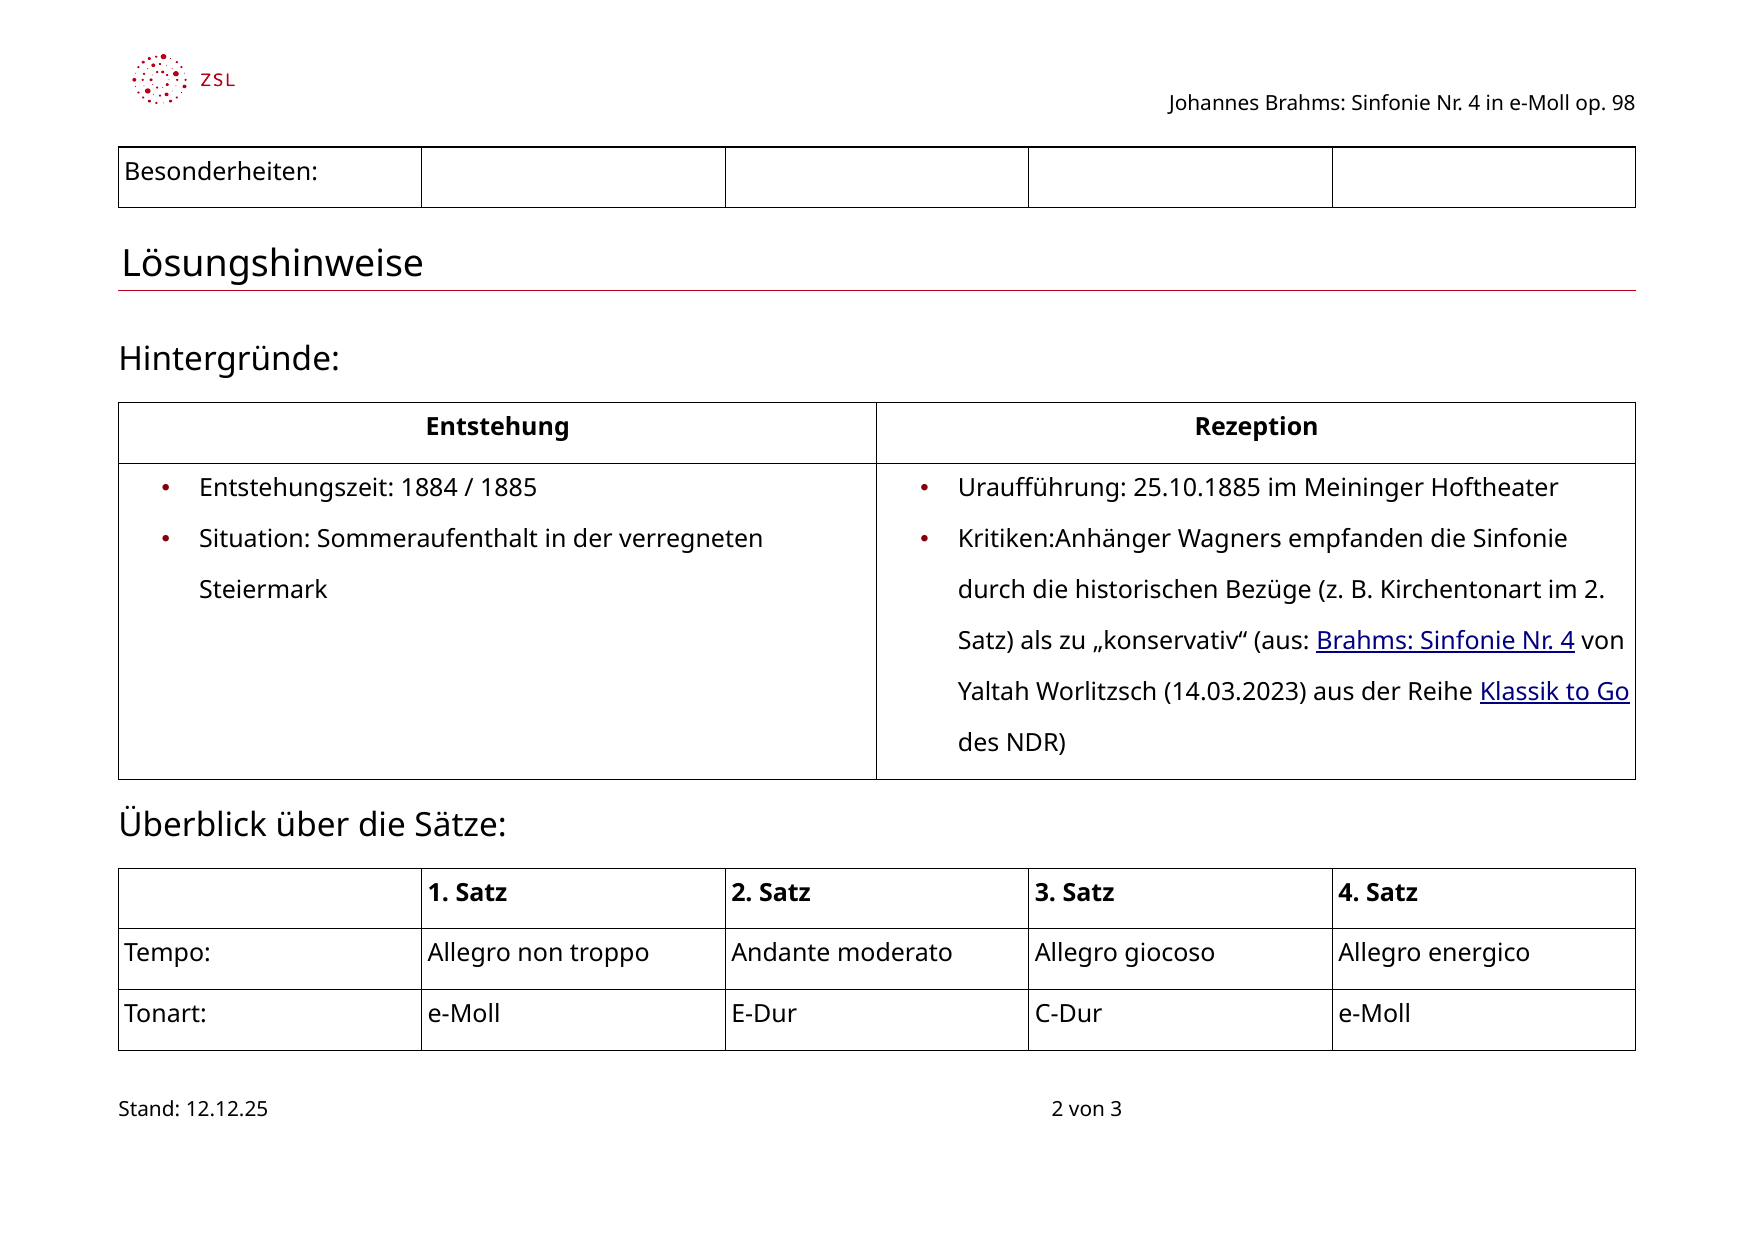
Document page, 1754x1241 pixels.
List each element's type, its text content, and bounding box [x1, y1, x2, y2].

table_cell Entstehungszeit: 1884 / 1885 Situation: Sommeraufenthalt in der verregneten Steiermark [119, 464, 876, 779]
table_cell Allegro giocoso [1029, 929, 1332, 989]
table_cell [726, 148, 1028, 207]
table_header 2. Satz [726, 869, 1028, 928]
table_cell e-Moll [422, 990, 725, 1050]
table_header Entstehung [119, 403, 876, 463]
table_header 4. Satz [1333, 869, 1635, 928]
subtitle Überblick über die Sätze: [118, 801, 1636, 846]
table_cell C-Dur [1029, 990, 1332, 1050]
subtitle Lösungshinweise [118, 233, 1636, 290]
table_cell e-Moll [1333, 990, 1635, 1050]
table_cell [1333, 148, 1635, 207]
table_cell [1029, 148, 1332, 207]
subtitle Hintergründe: [118, 335, 1636, 380]
table_cell Tonart: [119, 990, 421, 1050]
table_cell Tempo: [119, 929, 421, 989]
table_header Rezeption [877, 403, 1635, 463]
picture [118, 42, 248, 117]
table_cell Allegro non troppo [422, 929, 725, 989]
table_cell [422, 148, 725, 207]
table_cell Besonderheiten: [119, 148, 421, 207]
table_cell Allegro energico [1333, 929, 1635, 989]
table_header 3. Satz [1029, 869, 1332, 928]
table_cell Uraufführung: 25.10.1885 im Meininger Hoftheater Kritiken:Anhänger Wagners empfanden die Sinfonie durch die historischen Bezüge (z. B. Kirchentonart im 2. Satz) als zu „konservativ“ (aus: Brahms: Sinfonie Nr. 4 von Yaltah Worlitzsch (14.03.2023) aus der Reihe Klassik to Go des NDR) [877, 464, 1635, 779]
table_cell Andante moderato [726, 929, 1028, 989]
table_header [119, 869, 421, 928]
table_cell E-Dur [726, 990, 1028, 1050]
table_header 1. Satz [422, 869, 725, 928]
